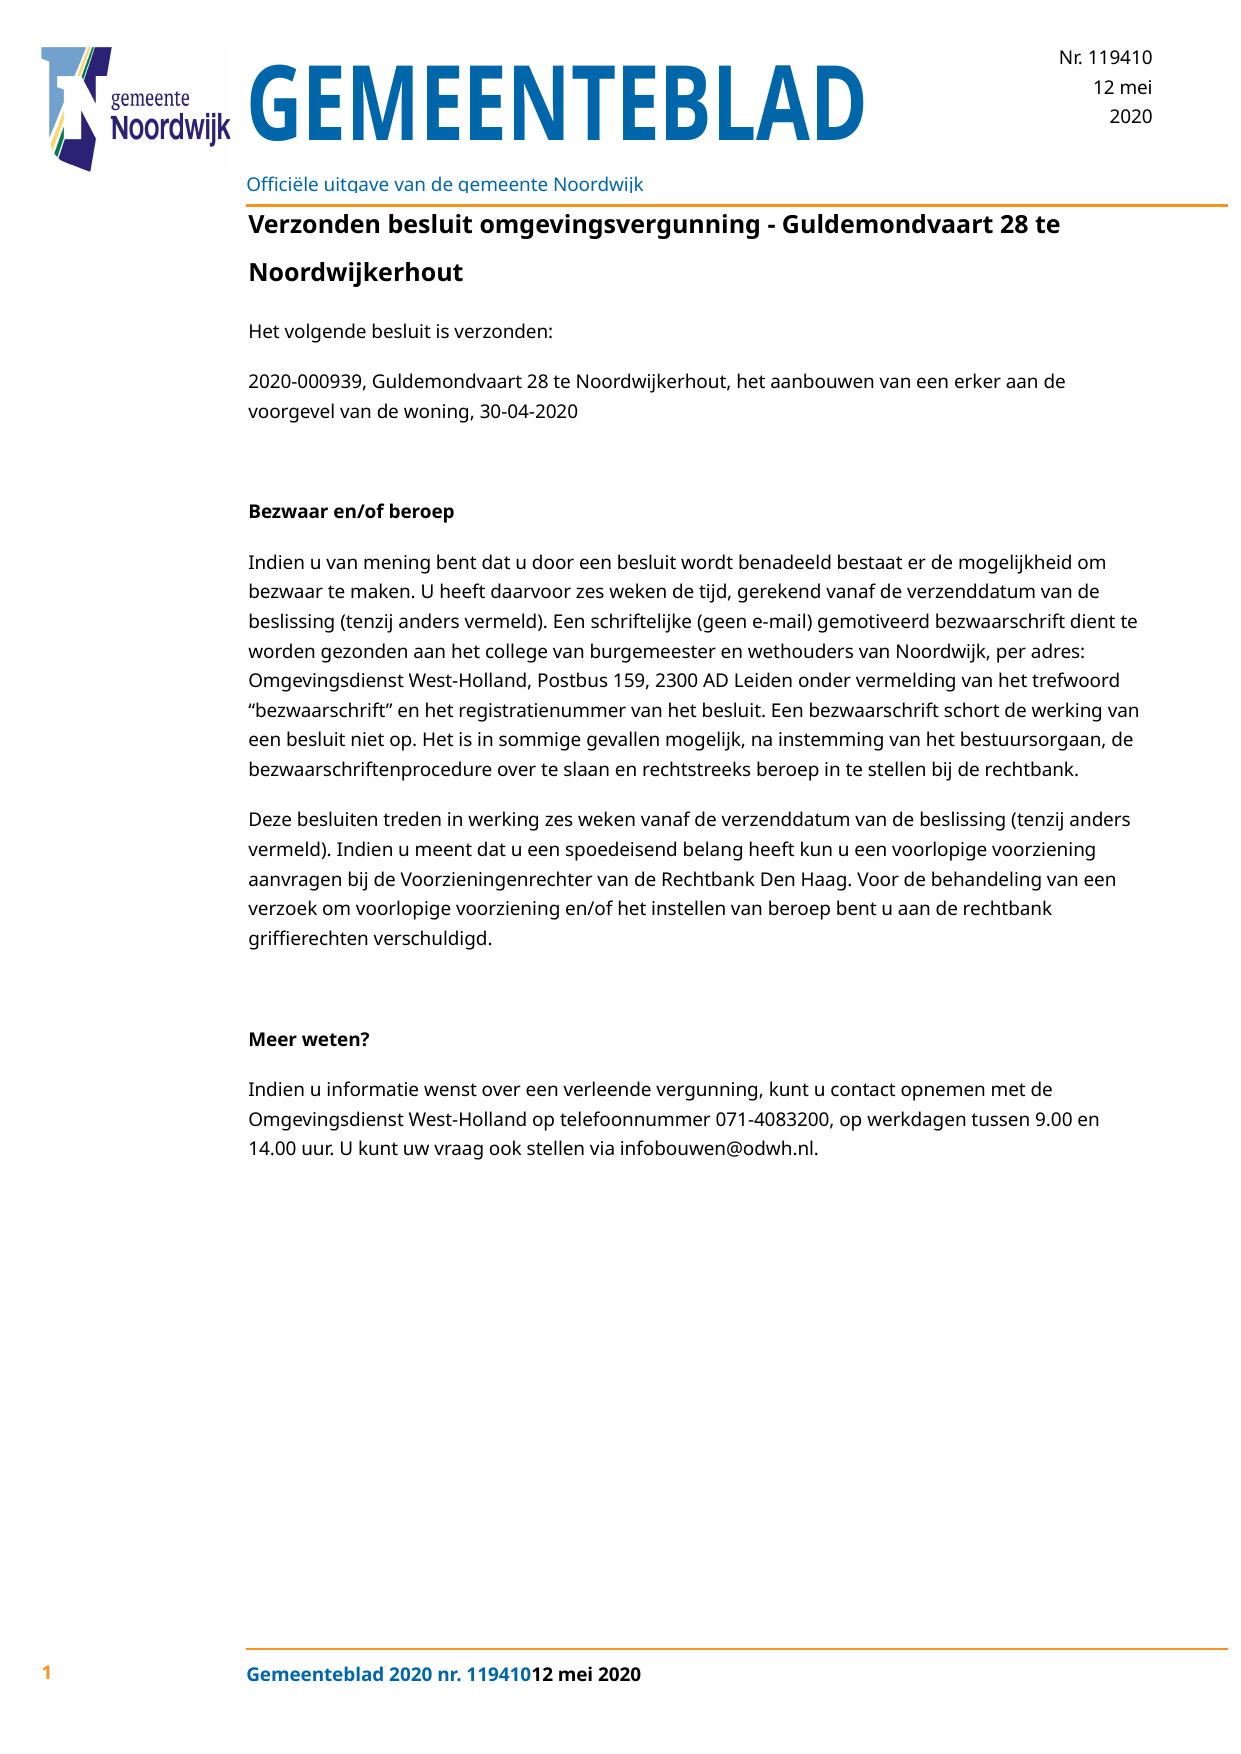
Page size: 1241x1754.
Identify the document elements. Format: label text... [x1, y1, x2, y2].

text Het volgende besluit is verzonden: [248, 318, 1152, 344]
text Indien u van mening bent dat u door een besluit wordt benadeeld bestaat er de mogelijkheid om bezwaar te maken. U heeft daarvoor zes weken de tijd, gerekend vanaf de verzenddatum van de beslissing (tenzij anders vermeld). Een schriftelijke (geen e-mail) gemotiveerd bezwaarschrift dient te worden gezonden aan het college van burgemeester en wethouders van Noordwijk, per adres: Omgevingsdienst West-Holland, Postbus 159, 2300 AD Leiden onder vermelding van het trefwoord “bezwaarschrift” en het registratienummer van het besluit. Een bezwaarschrift schort de werking van een besluit niet op. Het is in sommige gevallen mogelijk, na instemming van het bestuursorgaan, de bezwaarschriftenprocedure over te slaan en rechtstreeks beroep in te stellen bij de rechtbank. [248, 549, 1152, 782]
text Deze besluiten treden in werking zes weken vanaf de verzenddatum van de beslissing (tenzij anders vermeld). Indien u meent dat u een spoedeisend belang heeft kun u een voorlopige voorziening aanvragen bij de Voorzieningenrechter van de Rechtbank Den Haag. Voor de behandeling van een verzoek om voorlopige voorziening en/of het instellen van beroep bent u aan de rechtbank griffierechten verschuldigd. [248, 807, 1152, 951]
text Verzonden besluit omgevingsvergunning - Guldemondvaart 28 te Noordwijkerhout [248, 207, 1152, 288]
text Bezwaar en/of beroep [248, 499, 1152, 524]
picture [41, 47, 231, 172]
text Indien u informatie wenst over een verleende vergunning, kunt u contact opnemen met de Omgevingsdienst West-Holland op telefoonnummer 071-4083200, op werkdagen tussen 9.00 en 14.00 uur. U kunt uw vraag ook stellen via infobouwen@odwh.nl. [248, 1076, 1152, 1161]
text Meer weten? [248, 1026, 1152, 1052]
text 2020-000939, Guldemondvaart 28 te Noordwijkerhout, het aanbouwen van een erker aan de voorgevel van de woning, 30-04-2020 [248, 368, 1152, 424]
